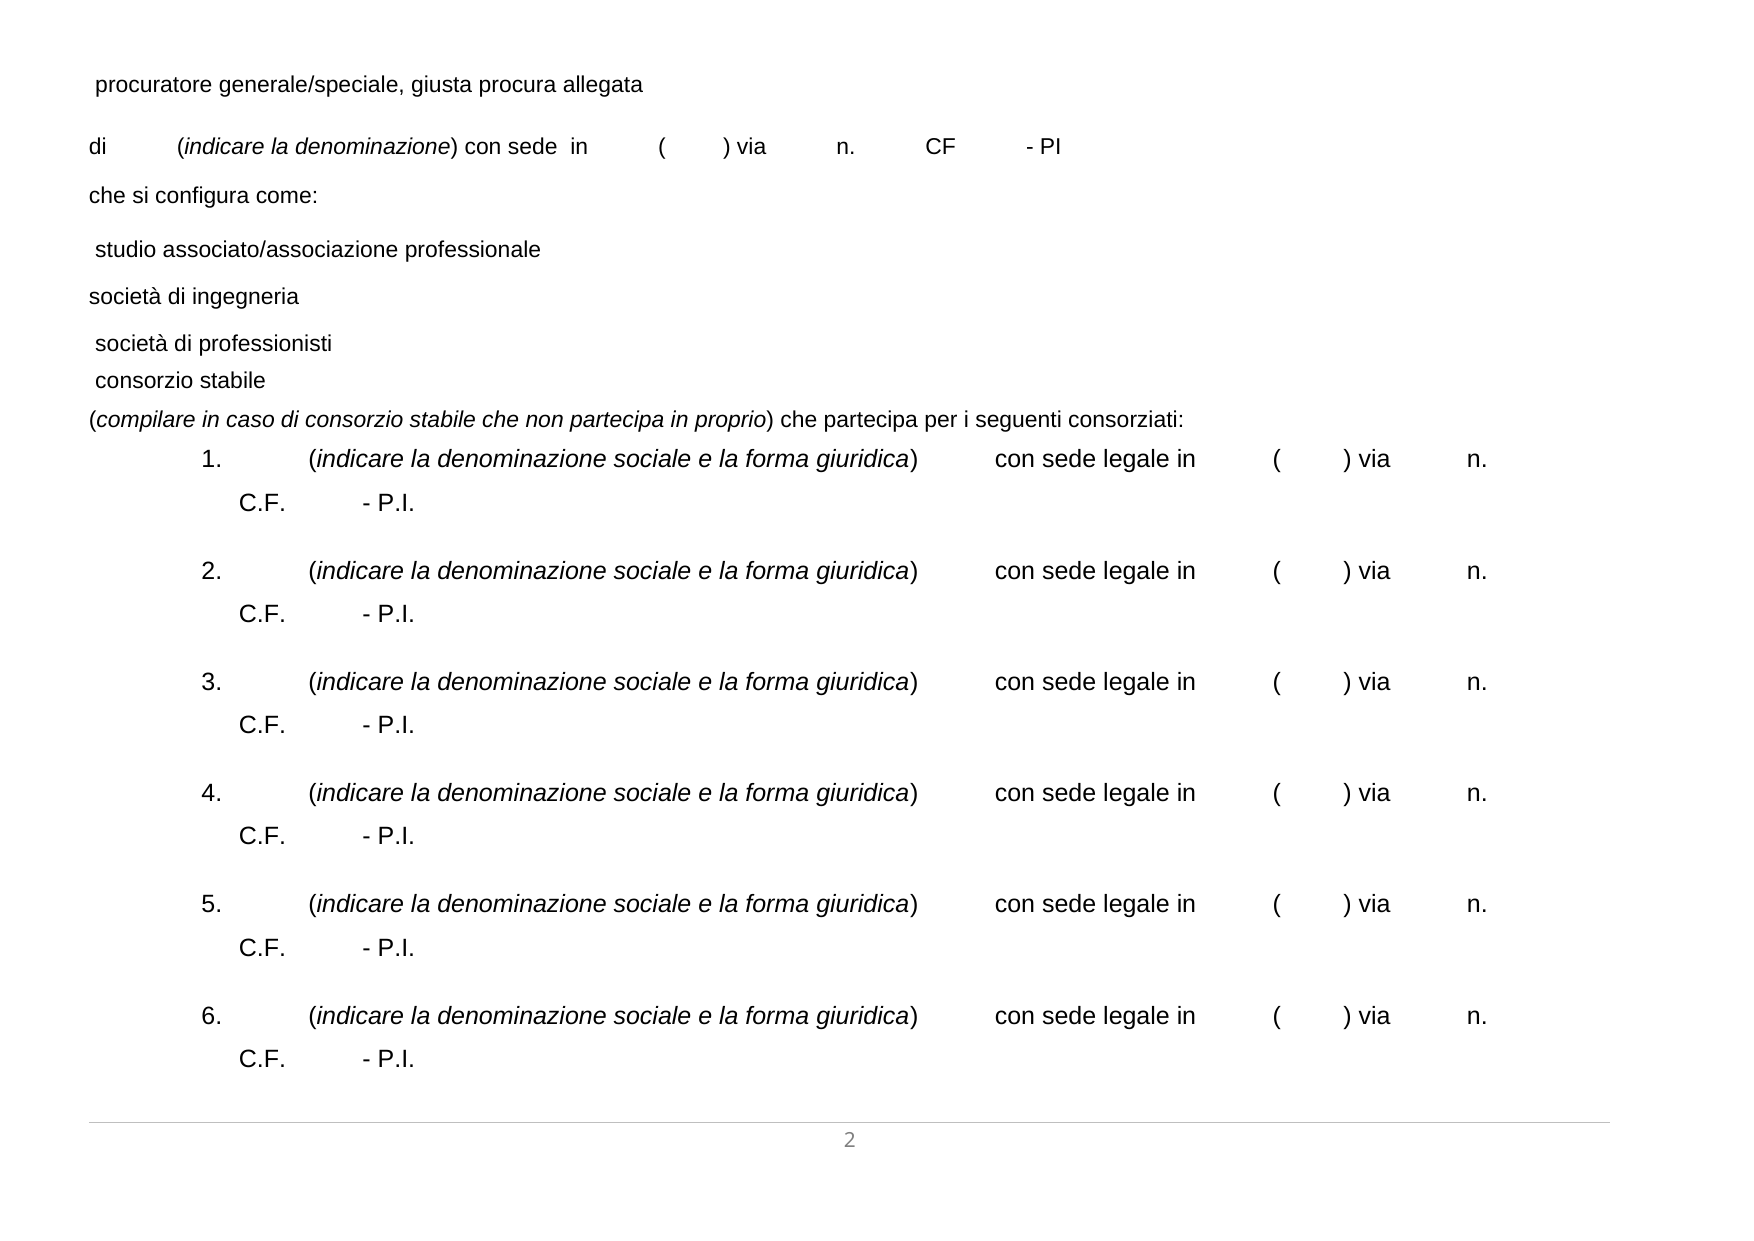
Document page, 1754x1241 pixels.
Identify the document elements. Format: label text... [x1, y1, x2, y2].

list (indicare la denominazione sociale e la forma giuridica) con sede legale in ( ) via n. C.F. - P.I. [201, 1001, 1610, 1073]
text società di professionisti [89, 330, 1610, 356]
text società di ingegneria [89, 283, 1610, 309]
text di (indicare la denominazione) con sede in ( ) via n. CF - PI [89, 133, 1610, 159]
text procuratore generale/speciale, giusta procura allegata [89, 71, 1610, 97]
text (compilare in caso di consorzio stabile che non partecipa in proprio) che partecipa per i seguenti consorziati: [89, 406, 1610, 432]
list (indicare la denominazione sociale e la forma giuridica) con sede legale in ( ) via n. C.F. - P.I. [201, 889, 1610, 961]
list (indicare la denominazione sociale e la forma giuridica) con sede legale in ( ) via n. C.F. - P.I. [201, 778, 1610, 850]
text che si configura come: [89, 182, 1610, 209]
text consorzio stabile [89, 367, 1610, 393]
text studio associato/associazione professionale [89, 236, 1610, 262]
list (indicare la denominazione sociale e la forma giuridica) con sede legale in ( ) via n. C.F. - P.I. [201, 667, 1610, 739]
list (indicare la denominazione sociale e la forma giuridica) con sede legale in ( ) via n. C.F. - P.I. [201, 556, 1610, 628]
list (indicare la denominazione sociale e la forma giuridica) con sede legale in ( ) via n. C.F. - P.I. [201, 444, 1610, 516]
